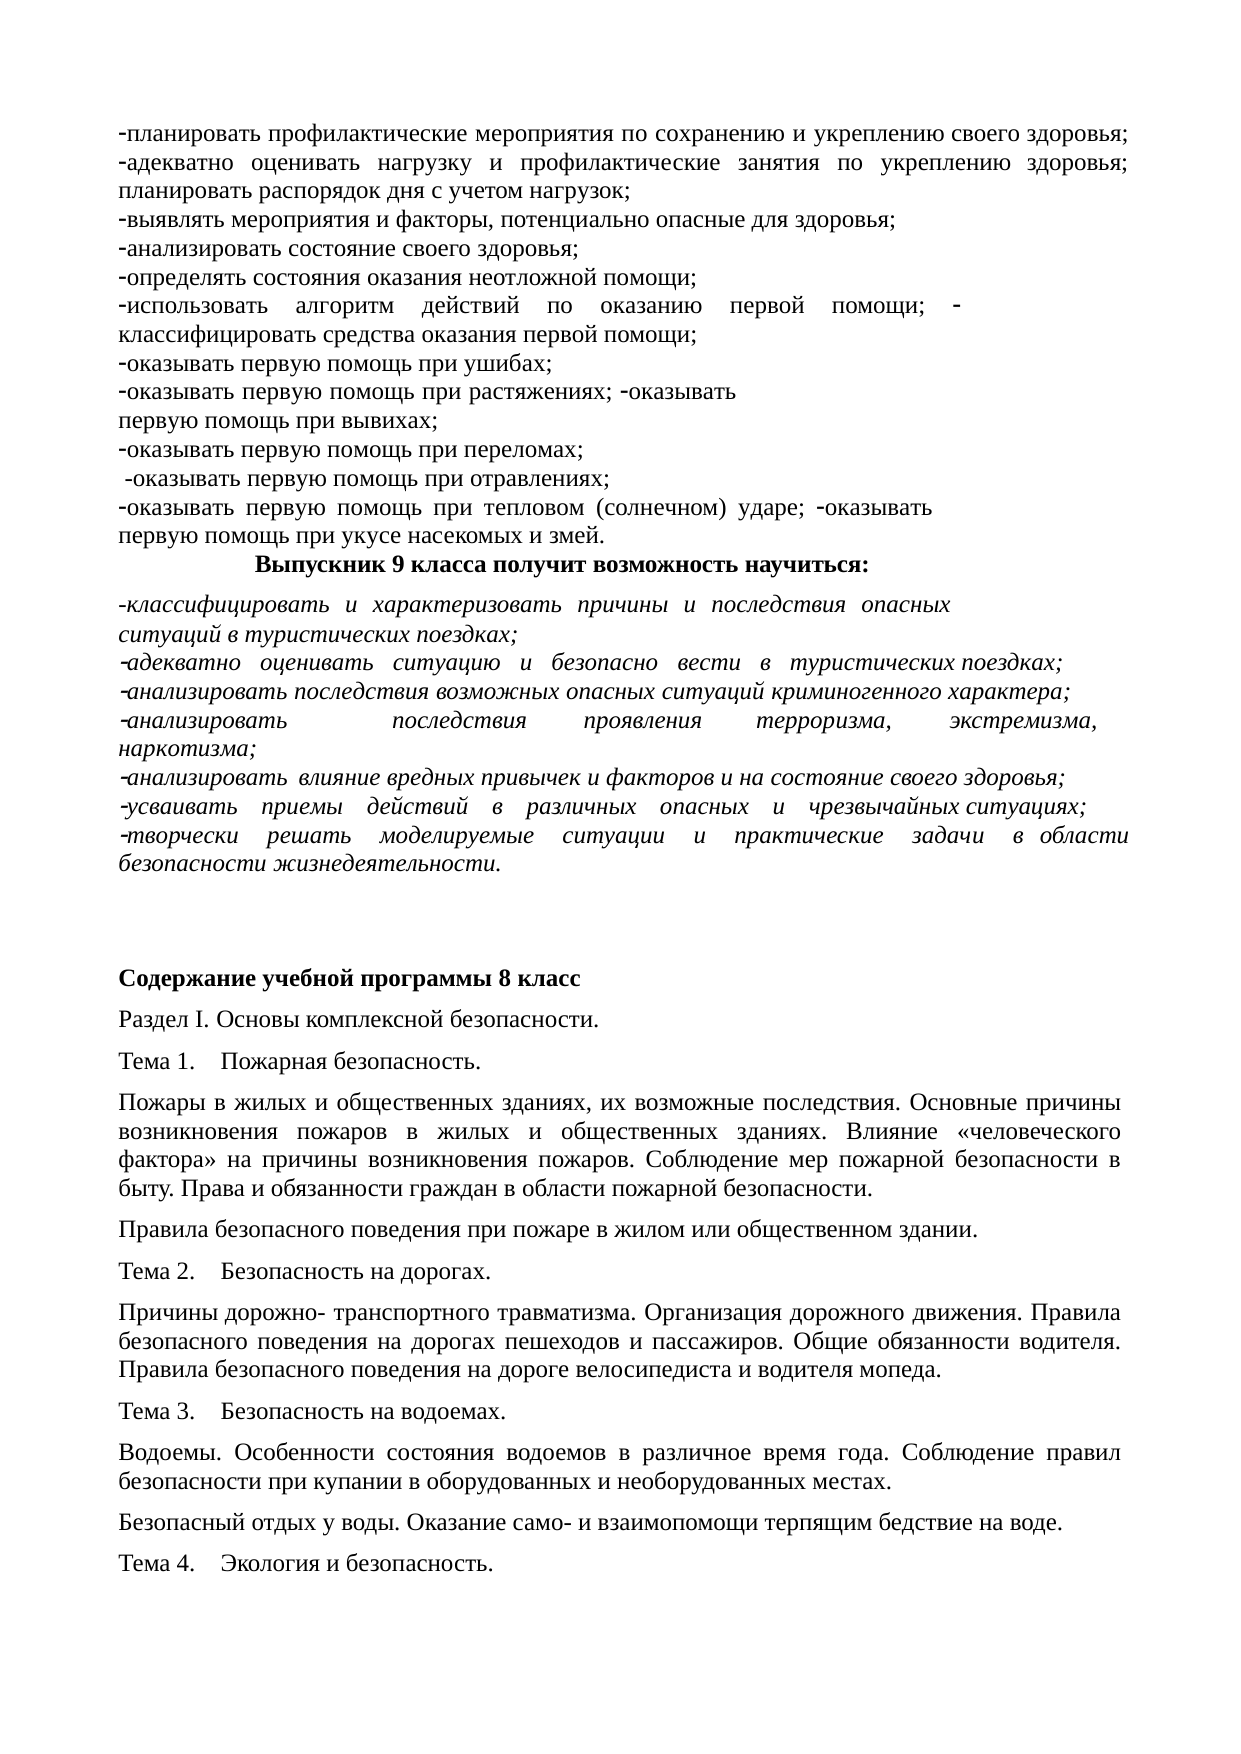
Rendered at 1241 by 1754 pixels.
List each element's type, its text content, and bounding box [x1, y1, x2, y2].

text Тема 4. Экология и безопасность. [118, 1548, 1122, 1577]
text -оказывать первую помощь при переломах; [118, 434, 709, 462]
text Тема 2. Безопасность на дорогах. [118, 1256, 1122, 1284]
text -анализировать влияние вредных привычек и факторов и на состояние своего здоровья; [118, 762, 1124, 791]
text Правила безопасного поведения при пожаре в жилом или общественном здании. [118, 1214, 1122, 1243]
text -оказывать первую помощь при отравлениях; [118, 463, 1088, 491]
text Безопасный отдых у воды. Оказание само- и взаимопомощи терпящим бедствие на воде. [118, 1507, 1122, 1536]
text -анализировать последствия проявления терроризма, экстремизма, наркотизма; [118, 705, 1129, 762]
text -оказывать первую помощь при тепловом (солнечном) ударе; -оказывать первую помощь при укусе насекомых и змей. [118, 492, 933, 549]
text -усваивать приемы действий в различных опасных и чрезвычайных ситуациях; [118, 791, 1128, 820]
text Водоемы. Особенности состояния водоемов в различное время года. Соблюдение правил безопасности при купании в оборудованных и необорудованных местах. [118, 1437, 1122, 1494]
text -планировать профилактические мероприятия по сохранению и укреплению своего здоровья; [118, 118, 1129, 147]
text -творчески решать моделируемые ситуации и практические задачи в области безопасности жизнедеятельности. [118, 820, 1129, 877]
text -оказывать первую помощь при ушибах; [118, 348, 1124, 376]
text -использовать алгоритм действий по оказанию первой помощи; -классифицировать средства оказания первой помощи; [118, 290, 961, 348]
text -анализировать последствия возможных опасных ситуаций криминогенного характера; [118, 676, 1128, 705]
text -оказывать первую помощь при растяжениях; -оказывать первую помощь при вывихах; [118, 376, 736, 434]
text Раздел I. Основы комплексной безопасности. [118, 1004, 1122, 1033]
text Тема 3. Безопасность на водоемах. [118, 1396, 1122, 1424]
text -адекватно оценивать нагрузку и профилактические занятия по укреплению здоровья; планировать распорядок дня с учетом нагрузок; [118, 147, 1128, 204]
text -адекватно оценивать ситуацию и безопасно вести в туристических поездках; [118, 647, 1128, 676]
text -анализировать состояние своего здоровья; [118, 233, 1124, 262]
text Пожары в жилых и общественных зданиях, их возможные последствия. Основные причины возникновения пожаров в жилых и общественных зданиях. Влияние «человеческого фактора» на причины возникновения пожаров. Соблюдение мер пожарной безопасности в быту. Права и обязанности граждан в области пожарной безопасности. [118, 1087, 1122, 1202]
text ситуаций в туристических поездках; [118, 619, 1124, 647]
text Тема 1. Пожарная безопасность. [118, 1046, 1122, 1074]
text -классифицировать и характеризовать причины и последствия опасных [118, 589, 1128, 618]
text Выпускник 9 класса получит возможность научиться: [118, 549, 1128, 578]
text Содержание учебной программы 8 класс [118, 963, 1122, 992]
text -определять состояния оказания неотложной помощи; [118, 262, 1124, 290]
text Причины дорожно- транспортного травматизма. Организация дорожного движения. Правила безопасного поведения на дорогах пешеходов и пассажиров. Общие обязанности водителя. Правила безопасного поведения на дороге велосипедиста и водителя мопеда. [118, 1297, 1122, 1383]
text -выявлять мероприятия и факторы, потенциально опасные для здоровья; [118, 204, 1074, 233]
